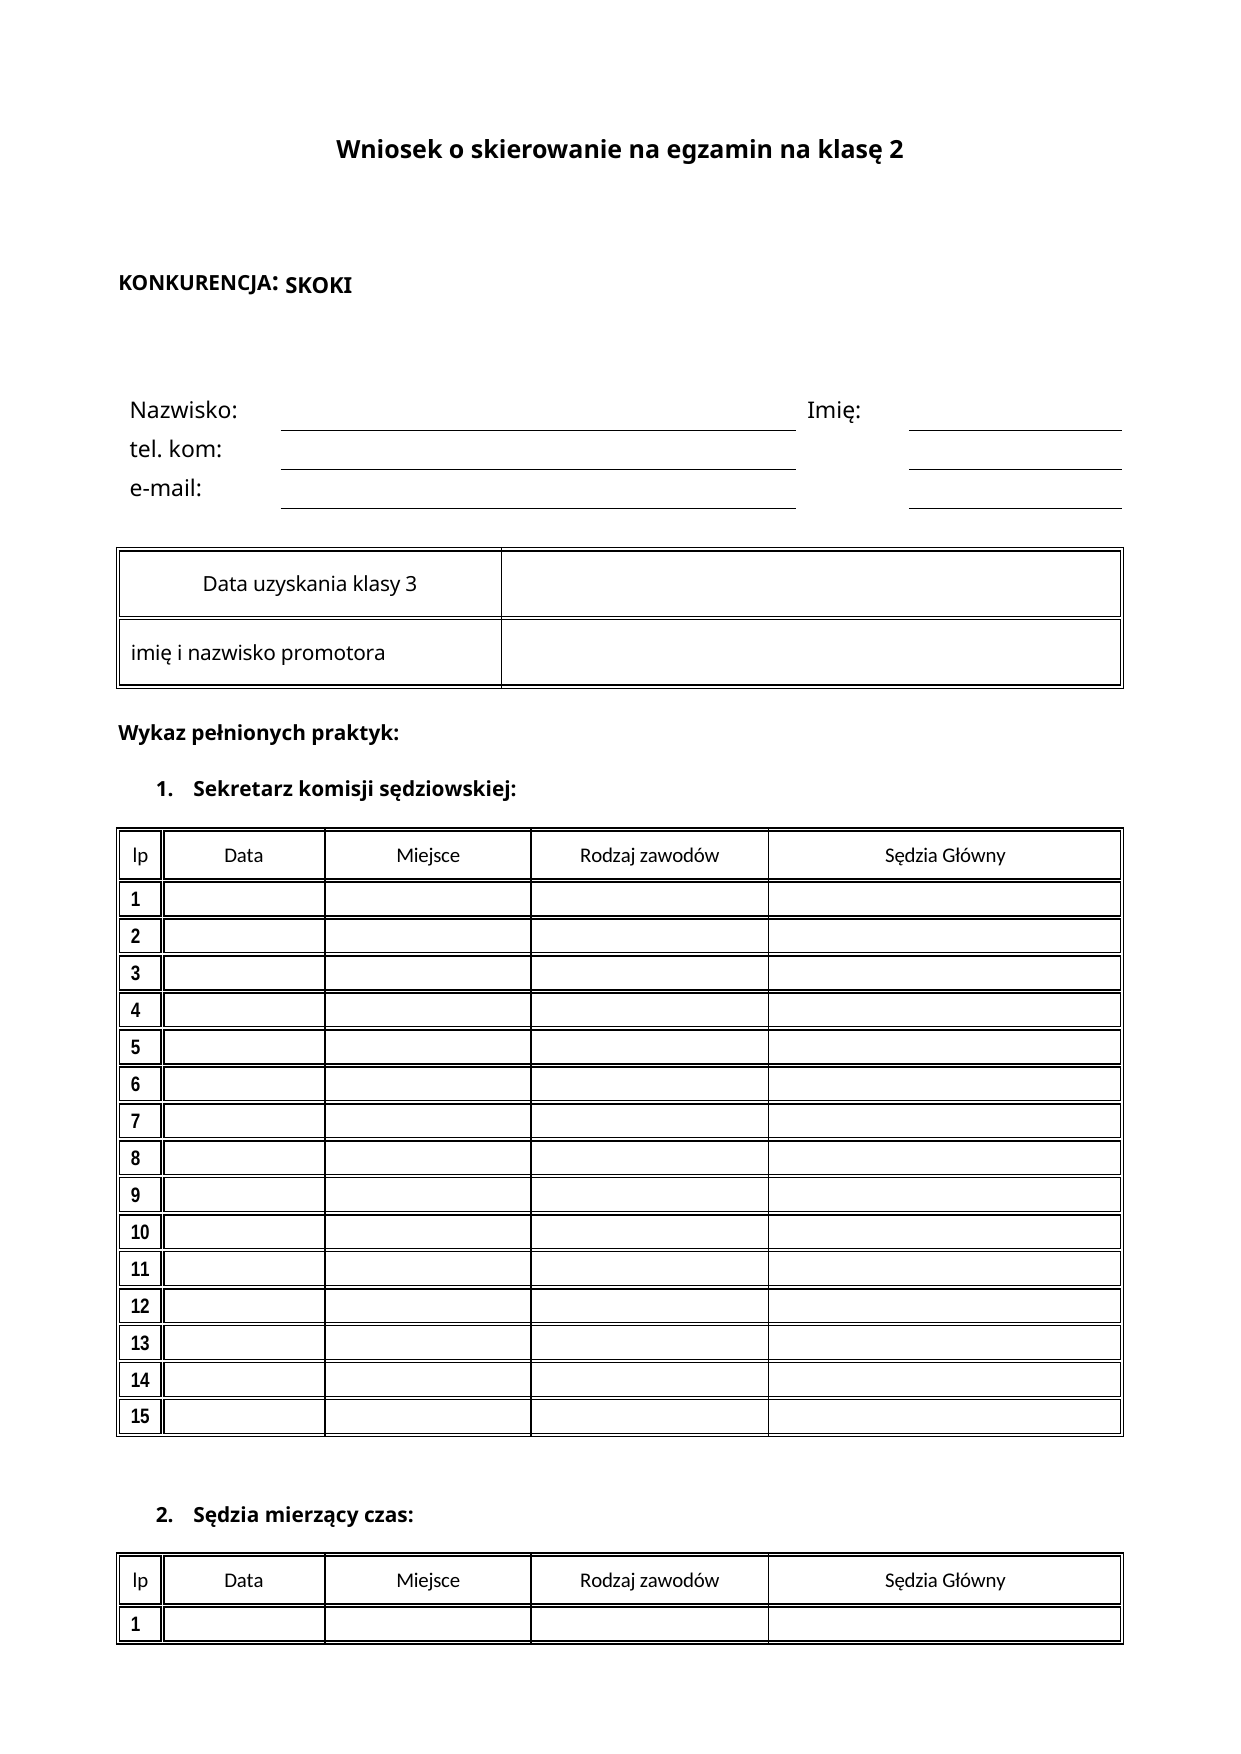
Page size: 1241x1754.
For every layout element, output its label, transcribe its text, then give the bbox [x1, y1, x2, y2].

table_cell 1 [120, 883, 160, 915]
table_header lp [120, 1557, 160, 1603]
table_cell [769, 1290, 1120, 1322]
table_cell e-mail: [118, 469, 281, 508]
table_cell [326, 1142, 530, 1174]
table_cell [532, 1252, 768, 1285]
table_header Data [165, 832, 324, 878]
table_cell [532, 1400, 768, 1433]
table_cell [326, 1252, 530, 1285]
table_cell [165, 1105, 324, 1137]
table_cell 13 [120, 1326, 160, 1359]
table_cell [326, 1216, 530, 1248]
table_cell 3 [120, 957, 160, 989]
table_cell [165, 1216, 324, 1248]
table_cell [769, 920, 1120, 952]
table_cell [532, 957, 768, 989]
table_cell [281, 470, 796, 508]
table_cell 4 [120, 994, 160, 1026]
table_header lp [120, 832, 160, 878]
table_cell [165, 957, 324, 989]
list Sekretarz komisji sędziowskiej: [156, 774, 1122, 803]
table_cell [326, 1363, 530, 1396]
table_cell [532, 1363, 768, 1396]
table_cell imię i nazwisko promotora [120, 620, 501, 684]
table_cell [769, 994, 1120, 1026]
subtitle Wniosek o skierowanie na egzamin na klasę 2 [118, 131, 1122, 165]
table_cell [165, 1290, 324, 1322]
table_cell [326, 1400, 530, 1433]
table_cell [326, 957, 530, 989]
table_cell 7 [120, 1105, 160, 1137]
table_cell [326, 1326, 530, 1359]
table_header Miejsce [326, 832, 530, 878]
table_cell [165, 1178, 324, 1211]
table_cell [165, 883, 324, 915]
table_header Data uzyskania klasy 3 [120, 552, 501, 616]
table_cell [909, 470, 1122, 508]
table_cell [532, 1068, 768, 1100]
table_cell [769, 1216, 1120, 1248]
table_cell [326, 1031, 530, 1063]
table_cell [165, 920, 324, 952]
table_cell [532, 1290, 768, 1322]
table_cell [532, 1608, 768, 1640]
table_cell [769, 1400, 1120, 1433]
table_cell [165, 1252, 324, 1285]
table_cell [769, 1105, 1120, 1137]
table_cell [769, 883, 1120, 915]
table_cell [796, 430, 909, 469]
table_cell 12 [120, 1290, 160, 1322]
table_cell [769, 1142, 1120, 1174]
table_cell [502, 620, 1120, 684]
table_cell 14 [120, 1363, 160, 1396]
table_header Sędzia Główny [769, 1557, 1120, 1603]
table_cell [532, 1142, 768, 1174]
table_header Rodzaj zawodów [532, 832, 768, 878]
table_cell [326, 994, 530, 1026]
table_cell [769, 1608, 1120, 1640]
table_header Nazwisko: [118, 391, 281, 430]
table_cell [532, 1105, 768, 1137]
table_cell [165, 1068, 324, 1100]
table_header [281, 391, 796, 430]
table_cell [532, 1031, 768, 1063]
table_cell [165, 1400, 324, 1433]
table_cell [326, 1290, 530, 1322]
text Wykaz pełnionych praktyk: [118, 718, 1122, 746]
table_cell [326, 1105, 530, 1137]
table_cell [769, 1252, 1120, 1285]
table_cell tel. kom: [118, 430, 281, 469]
table_cell [532, 1178, 768, 1211]
table_cell [165, 1608, 324, 1640]
table_cell 9 [120, 1178, 160, 1211]
table_cell 1 [120, 1608, 160, 1640]
table_cell [165, 994, 324, 1026]
table_cell 15 [120, 1400, 160, 1433]
table_cell 11 [120, 1252, 160, 1285]
table_cell [532, 1216, 768, 1248]
table_cell [165, 1142, 324, 1174]
table_cell [165, 1363, 324, 1396]
table_cell [165, 1031, 324, 1063]
table_cell [769, 1178, 1120, 1211]
table_cell [532, 883, 768, 915]
table_header [502, 552, 1120, 616]
table_cell [769, 1363, 1120, 1396]
list Sędzia mierzący czas: [156, 1500, 1122, 1528]
table_cell 6 [120, 1068, 160, 1100]
table_cell [769, 957, 1120, 989]
table_cell [909, 431, 1122, 469]
table_header Sędzia Główny [769, 832, 1120, 878]
table_cell [165, 1326, 324, 1359]
table_cell [769, 1326, 1120, 1359]
table_cell [326, 1178, 530, 1211]
table_cell 10 [120, 1216, 160, 1248]
table_header [909, 391, 1122, 430]
table_header Data [165, 1557, 324, 1603]
table_cell [796, 469, 909, 508]
table_cell 5 [120, 1031, 160, 1063]
table_cell [326, 1068, 530, 1100]
table_cell 2 [120, 920, 160, 952]
table_header Rodzaj zawodów [532, 1557, 768, 1603]
table_header Miejsce [326, 1557, 530, 1603]
table_cell [281, 431, 796, 469]
table_cell [769, 1031, 1120, 1063]
table_cell [532, 994, 768, 1026]
table_cell [326, 1608, 530, 1640]
table_header Imię: [796, 391, 909, 430]
table_cell [532, 1326, 768, 1359]
subtitle KONKURENCJA: SKOKI [118, 207, 1122, 300]
table_cell 8 [120, 1142, 160, 1174]
table_cell [532, 920, 768, 952]
table_cell [769, 1068, 1120, 1100]
table_cell [326, 920, 530, 952]
table_cell [326, 883, 530, 915]
